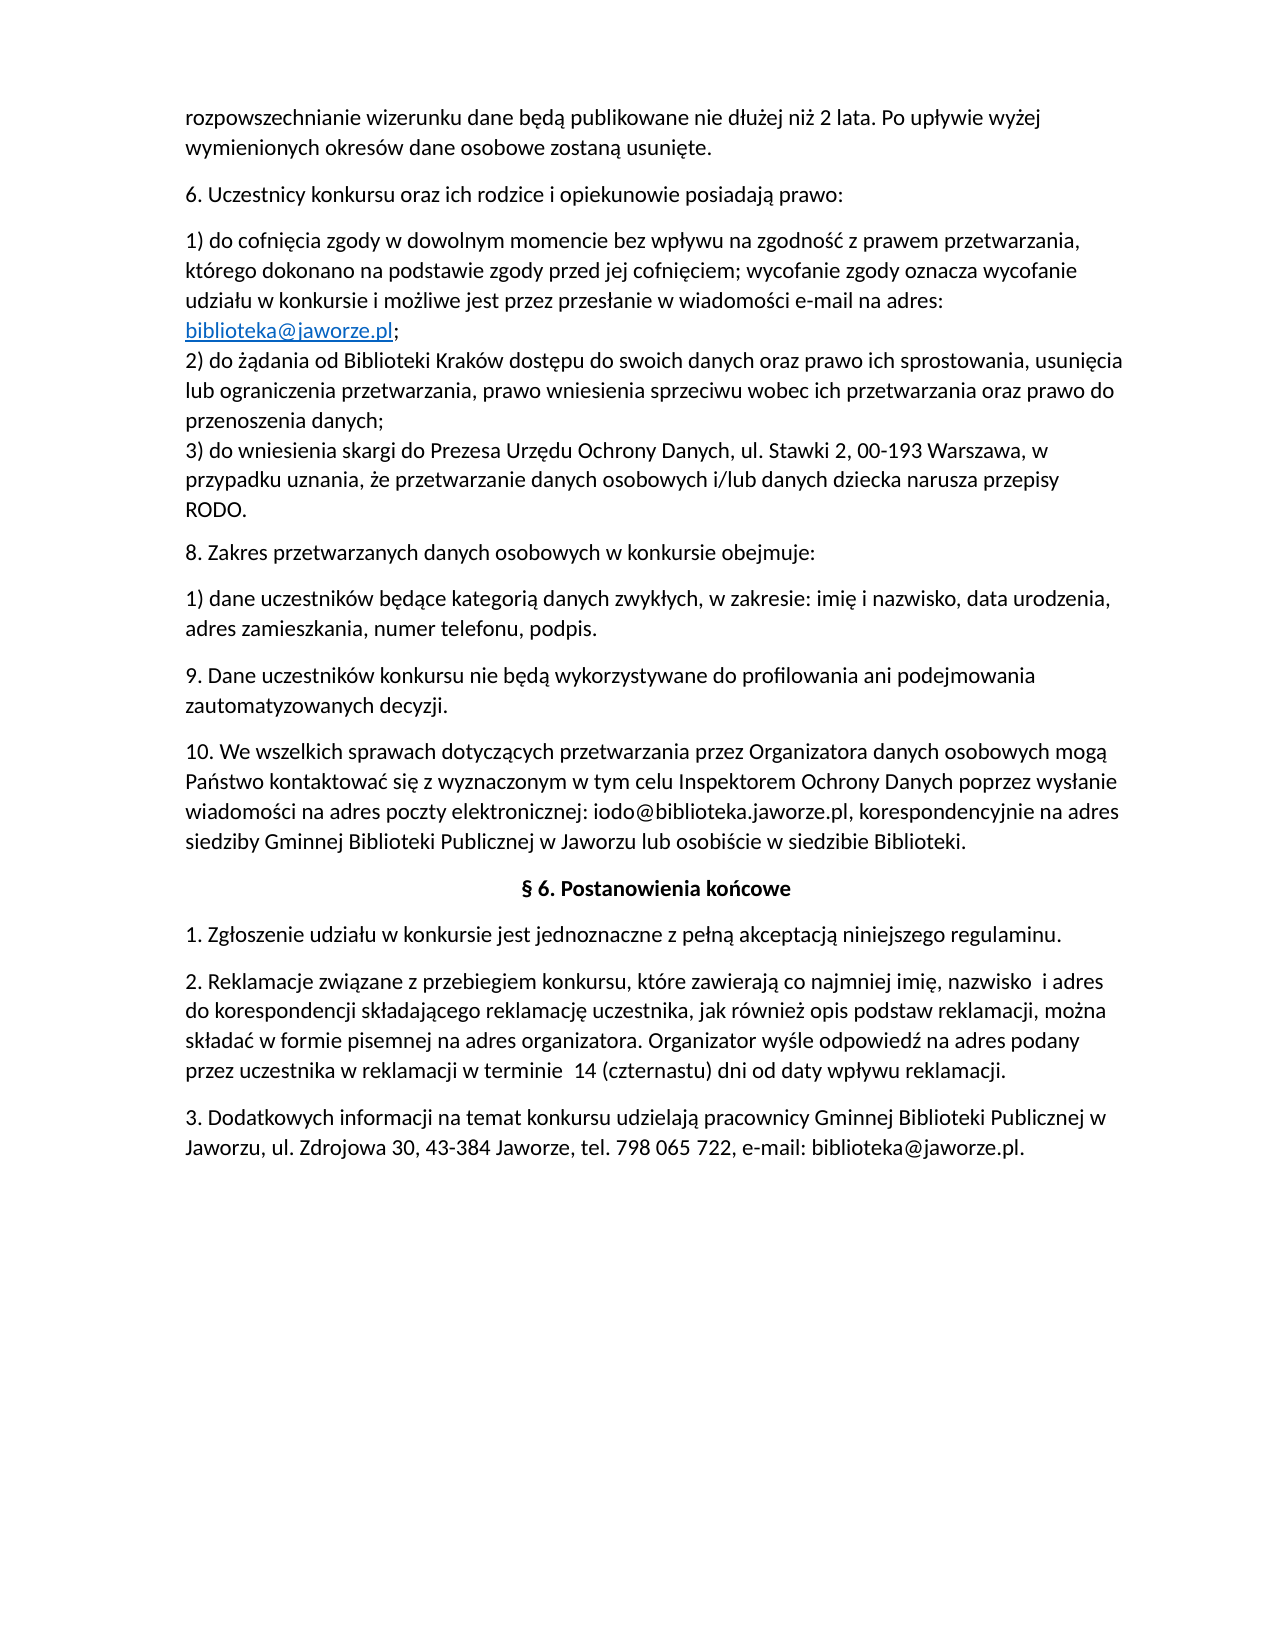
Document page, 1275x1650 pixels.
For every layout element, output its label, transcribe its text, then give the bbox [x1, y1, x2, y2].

text 8. Zakres przetwarzanych danych osobowych w konkursie obejmuje: [185, 538, 1127, 566]
text 3. Dodatkowych informacji na temat konkursu udzielają pracownicy Gminnej Biblioteki Publicznej w Jaworzu, ul. Zdrojowa 30, 43-384 Jaworze, tel. 798 065 722, e-mail: biblioteka@jaworze.pl. [185, 1103, 1127, 1161]
text 3) do wniesienia skargi do Prezesa Urzędu Ochrony Danych, ul. Stawki 2, 00-193 Warszawa, w przypadku uznania, że przetwarzanie danych osobowych i/lub danych dziecka narusza przepisy RODO. [185, 436, 1127, 523]
text 2. Reklamacje związane z przebiegiem konkursu, które zawierają co najmniej imię, nazwisko i adres do korespondencji składającego reklamację uczestnika, jak również opis podstaw reklamacji, można składać w formie pisemnej na adres organizatora. Organizator wyśle odpowiedź na adres podany przez uczestnika w reklamacji w terminie 14 (czternastu) dni od daty wpływu reklamacji. [185, 967, 1127, 1084]
text rozpowszechnianie wizerunku dane będą publikowane nie dłużej niż 2 lata. Po upływie wyżej wymienionych okresów dane osobowe zostaną usunięte. [185, 103, 1127, 161]
text 2) do żądania od Biblioteki Kraków dostępu do swoich danych oraz prawo ich sprostowania, usunięcia lub ograniczenia przetwarzania, prawo wniesienia sprzeciwu wobec ich przetwarzania oraz prawo do przenoszenia danych; [185, 346, 1127, 434]
text 1) do cofnięcia zgody w dowolnym momencie bez wpływu na zgodność z prawem przetwarzania, którego dokonano na podstawie zgody przed jej cofnięciem; wycofanie zgody oznacza wycofanie udziału w konkursie i możliwe jest przez przesłanie w wiadomości e-mail na adres: biblioteka@jaworze.pl; [185, 226, 1127, 344]
text § 6. Postanowienia końcowe [185, 874, 1127, 902]
text 9. Dane uczestników konkursu nie będą wykorzystywane do profilowania ani podejmowania zautomatyzowanych decyzji. [185, 661, 1127, 719]
text 1. Zgłoszenie udziału w konkursie jest jednoznaczne z pełną akceptacją niniejszego regulaminu. [185, 920, 1127, 948]
text 6. Uczestnicy konkursu oraz ich rodzice i opiekunowie posiadają prawo: [185, 180, 1127, 208]
text 1) dane uczestników będące kategorią danych zwykłych, w zakresie: imię i nazwisko, data urodzenia, adres zamieszkania, numer telefonu, podpis. [185, 584, 1127, 642]
text 10. We wszelkich sprawach dotyczących przetwarzania przez Organizatora danych osobowych mogą Państwo kontaktować się z wyznaczonym w tym celu Inspektorem Ochrony Danych poprzez wysłanie wiadomości na adres poczty elektronicznej: iodo@biblioteka.jaworze.pl, korespondencyjnie na adres siedziby Gminnej Biblioteki Publicznej w Jaworzu lub osobiście w siedzibie Biblioteki. [185, 737, 1127, 855]
